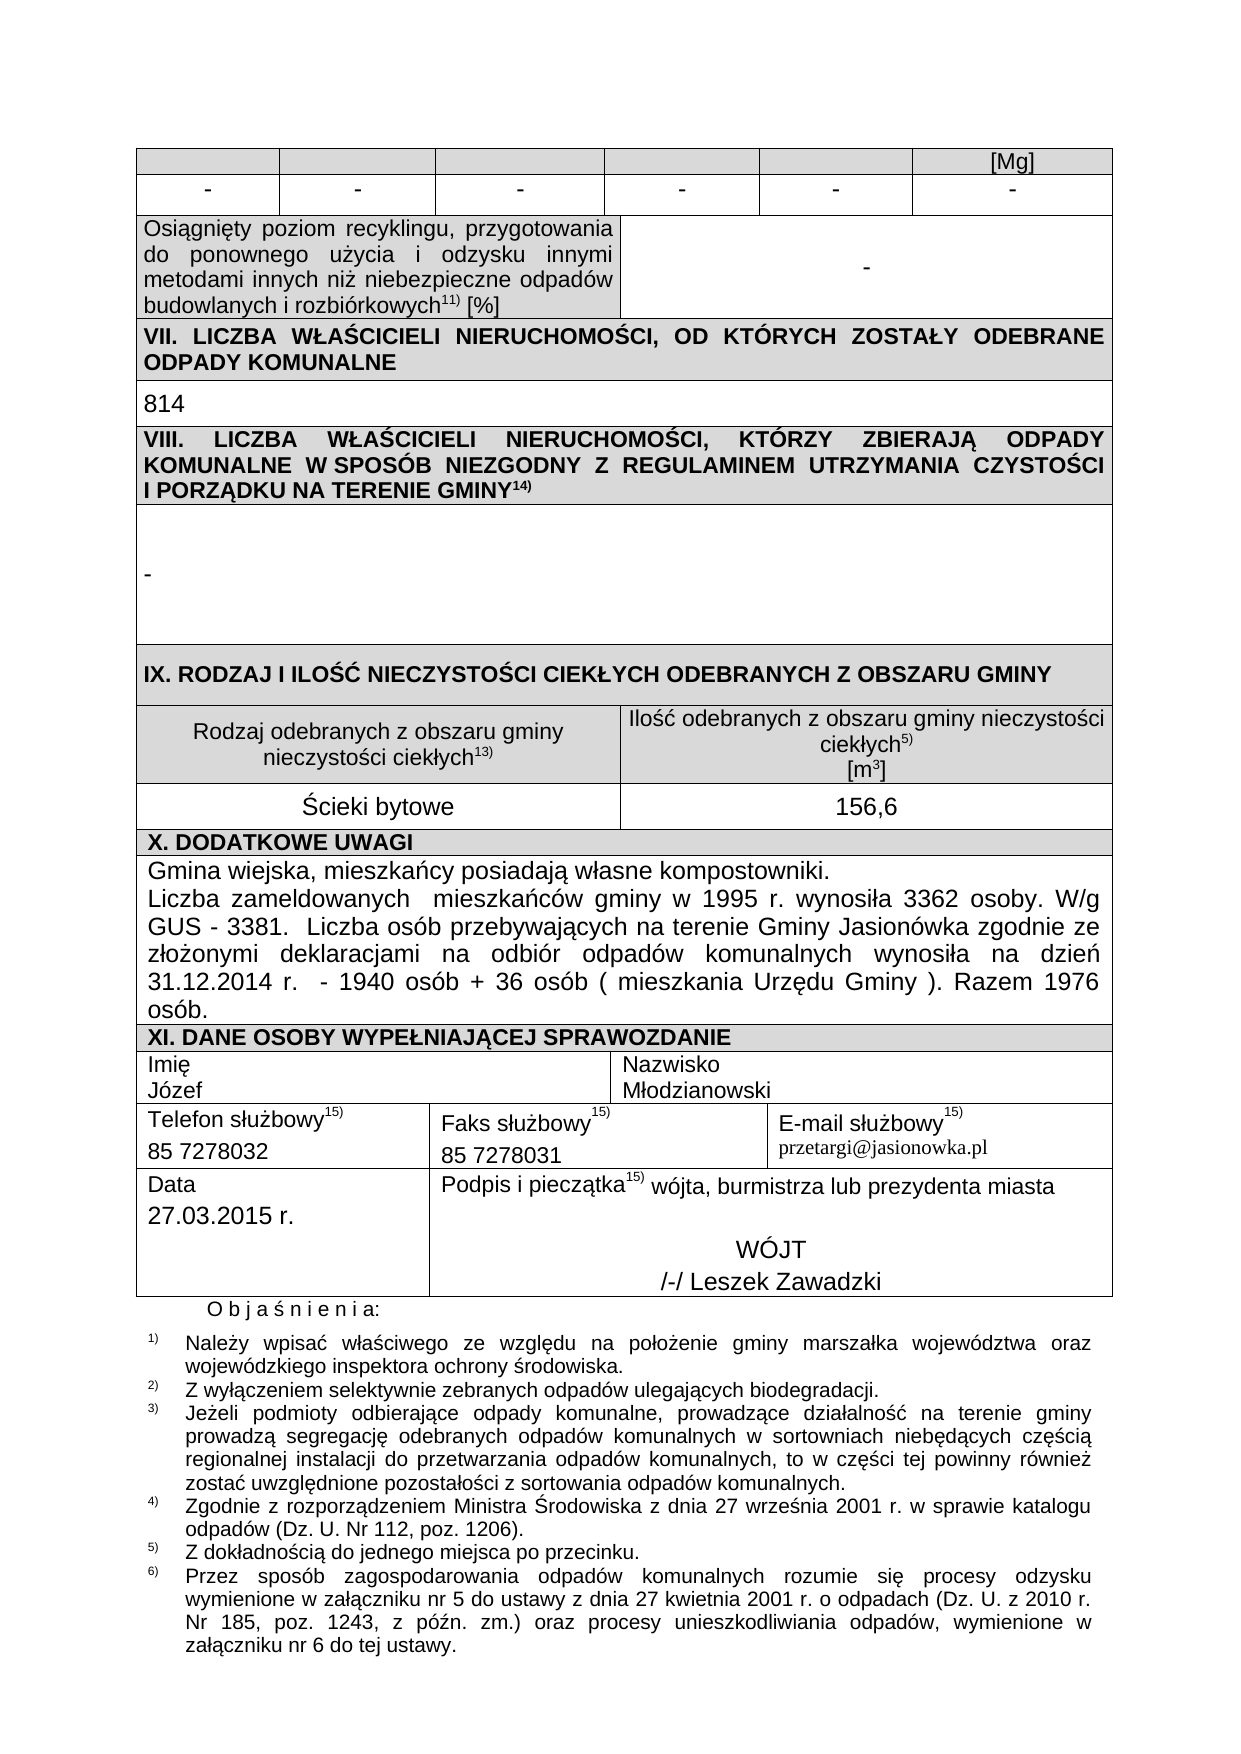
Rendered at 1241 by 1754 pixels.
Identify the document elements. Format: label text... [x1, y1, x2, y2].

list Z dokładnością do jednego miejsca po przecinku. [148, 1541, 1092, 1564]
table_cell VIII. LICZBA właścicieli nieruchomości, którzy zbierają odpady komunalne w sposób niezgodny z regulaminem utrzymania czystości i porządku na terenie gminy14) [137, 427, 1112, 504]
table_cell - [137, 175, 279, 215]
table_cell Ścieki bytowe [137, 784, 620, 829]
table_cell [605, 149, 759, 174]
table_cell [280, 149, 435, 174]
table_cell - [436, 175, 604, 215]
table_cell [Mg] [913, 149, 1112, 174]
table_cell Podpis i pieczątka15) wójta, burmistrza lub prezydenta miasta WÓJT /-/ Leszek Zawadzki [430, 1169, 1112, 1296]
table_cell [436, 149, 604, 174]
table_cell 814 [137, 381, 1112, 426]
table_cell - [760, 175, 912, 215]
list Należy wpisać właściwego ze względu na położenie gminy marszałka województwa oraz wojewódzkiego inspektora ochrony środowiska. [148, 1332, 1092, 1378]
table_cell - [621, 216, 1112, 318]
list Jeżeli podmioty odbierające odpady komunalne, prowadzące działalność na terenie gminy prowadzą segregację odebranych odpadów komunalnych w sortowniach niebędących częścią regionalnej instalacji do przetwarzania odpadów komunalnych, to w części tej powinny również zostać uwzględnione pozostałości z sortowania odpadów komunalnych. [148, 1402, 1092, 1494]
table_cell Rodzaj odebranych z obszaru gminy nieczystości ciekłych13) [137, 706, 620, 783]
table_cell IX. rodzaj i ilość nieczystoŚci ciekłych odebranych z obszaru gminy [137, 645, 1112, 705]
table_cell E-mail służbowy15) przetargi@jasionowka.pl [768, 1104, 1112, 1168]
table_cell Osiągnięty poziom recyklingu, przygotowania do ponownego użycia i odzysku innymi metodami innych niż niebezpieczne odpadów budowlanych i rozbiórkowych11) [%] [137, 216, 620, 318]
table_cell Gmina wiejska, mieszkańcy posiadają własne kompostowniki. Liczba zameldowanych mieszkańców gminy w 1995 r. wynosiła 3362 osoby. W/g GUS - 3381. Liczba osób przebywających na terenie Gminy Jasionówka zgodnie ze złożonymi deklaracjami na odbiór odpadów komunalnych wynosiła na dzień 31.12.2014 r. - 1940 osób + 36 osób ( mieszkania Urzędu Gminy ). Razem 1976 osób. [137, 856, 1112, 1024]
table_cell - [280, 175, 435, 215]
table_cell - [137, 505, 1112, 643]
table_cell Faks służbowy15) 85 7278031 [430, 1104, 767, 1168]
table_cell Nazwisko Młodzianowski [611, 1052, 1112, 1103]
table_cell [760, 149, 912, 174]
table_cell XI. DANE OSOBY WYPEŁNIAJĄCEJ SPRAWOZDANIE [137, 1025, 1112, 1051]
table_cell Ilość odebranych z obszaru gminy nieczystości ciekłych5) [m3] [621, 706, 1112, 783]
table_cell Data 27.03.2015 r. [137, 1169, 429, 1296]
table_cell [137, 149, 279, 174]
table_cell X. DODATKOWE UWAGI [137, 830, 1112, 855]
table_cell VII. liczbA właścicieli nieruchomości, od których zostały odebrane odpady komunalne [137, 319, 1112, 380]
table_cell Telefon służbowy15) 85 7278032 [137, 1104, 429, 1168]
table_cell - [605, 175, 759, 215]
list Przez sposób zagospodarowania odpadów komunalnych rozumie się procesy odzysku wymienione w załączniku nr 5 do ustawy z dnia 27 kwietnia 2001 r. o odpadach (Dz. U. z 2010 r. Nr 185, poz. 1243, z późn. zm.) oraz procesy unieszkodliwiania odpadów, wymienione w załączniku nr 6 do tej ustawy. [148, 1564, 1092, 1657]
table_cell - [913, 175, 1112, 215]
list Z wyłączeniem selektywnie zebranych odpadów ulegających biodegradacji. [148, 1378, 1092, 1402]
list Zgodnie z rozporządzeniem Ministra Środowiska z dnia 27 września 2001 r. w sprawie katalogu odpadów (Dz. U. Nr 112, poz. 1206). [148, 1494, 1092, 1541]
table_cell Imię Józef [137, 1052, 610, 1103]
list O b j a ś n i e n i a: [207, 1297, 1092, 1320]
table_cell 156,6 [621, 784, 1112, 829]
